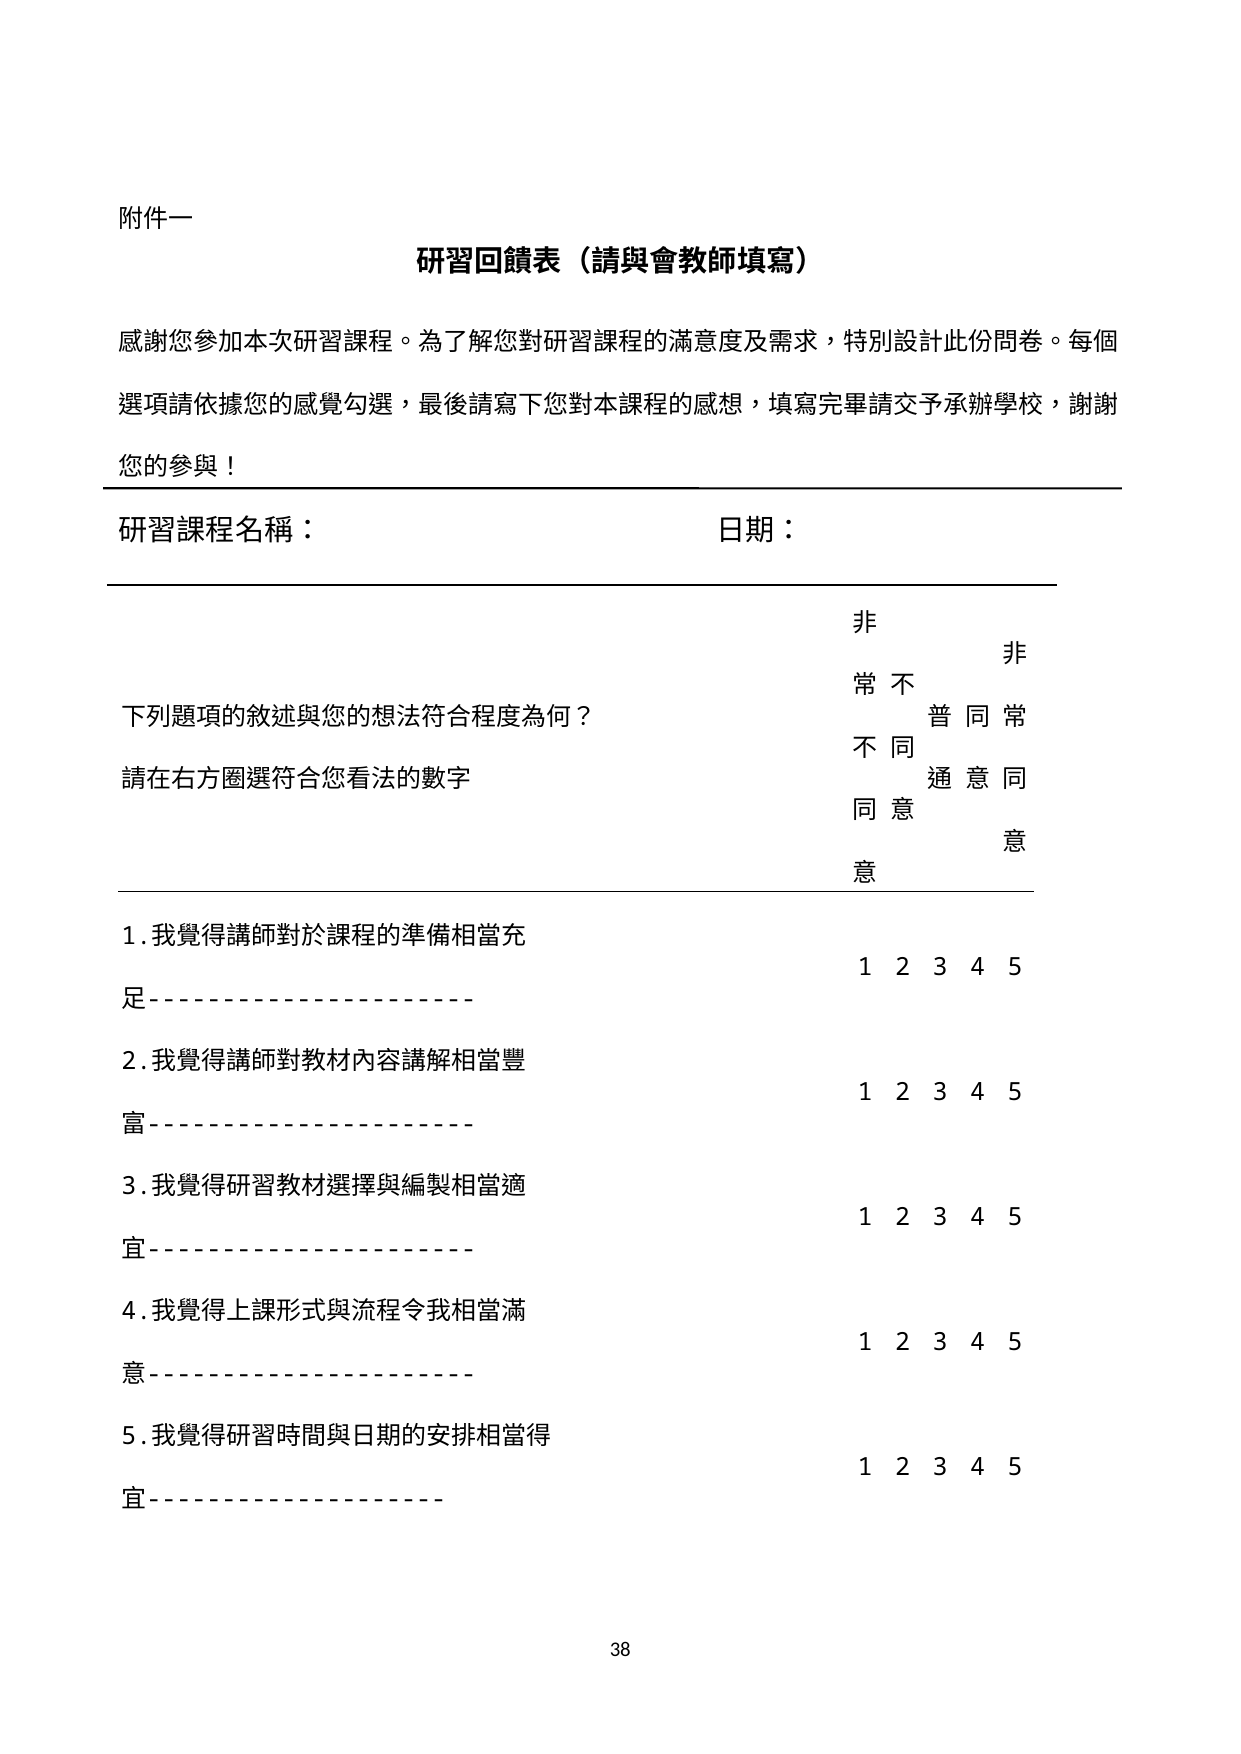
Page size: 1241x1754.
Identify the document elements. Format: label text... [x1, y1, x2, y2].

table_header [118, 579, 846, 584]
table_cell 3 [921, 1142, 958, 1267]
table_cell 1 [846, 892, 883, 1017]
table_cell 4 [959, 1017, 996, 1142]
table_cell 1 [846, 1267, 883, 1392]
text 感謝您參加本次研習課程。為了解您對研習課程的滿意度及需求，特別設計此份問卷。每個選項請依據您的感覺勾選，最後請寫下您對本課程的感想，填寫完畢請交予承辦學校，謝謝您的參與！ [118, 298, 1122, 486]
table_cell 5.我覺得研習時間與日期的安排相當得宜-------------------- [118, 1392, 846, 1517]
table_cell 2 [884, 892, 921, 1017]
table_cell 2 [884, 1142, 921, 1267]
table_header [996, 579, 1033, 584]
table_cell 4.我覺得上課形式與流程令我相當滿意---------------------- [118, 1267, 846, 1392]
text 附件一 [118, 175, 1122, 237]
table_cell 1.我覺得講師對於課程的準備相當充足---------------------- [118, 892, 846, 1017]
table_header 普通 [921, 586, 958, 891]
table_header 同意 [959, 586, 996, 891]
table_cell 5 [996, 1142, 1033, 1267]
table_cell 2 [884, 1017, 921, 1142]
table_cell 5 [996, 1267, 1033, 1392]
table_cell 2.我覺得講師對教材內容講解相當豐富---------------------- [118, 1017, 846, 1142]
table_cell 4 [959, 1392, 996, 1517]
table_cell 5 [996, 892, 1033, 1017]
table_cell 3 [921, 1017, 958, 1142]
table_header 不同意 [884, 586, 921, 891]
table_cell 3 [921, 1267, 958, 1392]
table_cell 4 [959, 1267, 996, 1392]
table_cell 1 [846, 1017, 883, 1142]
table_cell 2 [884, 1392, 921, 1517]
table_cell 1 [846, 1392, 883, 1517]
text 研習回饋表（請與會教師填寫） [118, 237, 1122, 279]
table_header 下列題項的敘述與您的想法符合程度為何？ 請在右方圈選符合您看法的數字 [118, 586, 846, 891]
table_cell 2 [884, 1267, 921, 1392]
table_header [884, 579, 921, 584]
table_cell 5 [996, 1392, 1033, 1517]
table_cell 5 [996, 1017, 1033, 1142]
table_cell 4 [959, 1142, 996, 1267]
table_cell 4 [959, 892, 996, 1017]
table_cell 3 [921, 892, 958, 1017]
text 研習課程名稱： 日期： [118, 490, 1122, 548]
table_cell 3 [921, 1392, 958, 1517]
table_cell 1 [846, 1142, 883, 1267]
table_header [959, 579, 996, 584]
table_cell 3.我覺得研習教材選擇與編製相當適宜---------------------- [118, 1142, 846, 1267]
table_header [846, 579, 883, 584]
table_header 非常同意 [996, 586, 1033, 891]
table_header [921, 579, 958, 584]
table_header 非常不同意 [846, 586, 883, 891]
